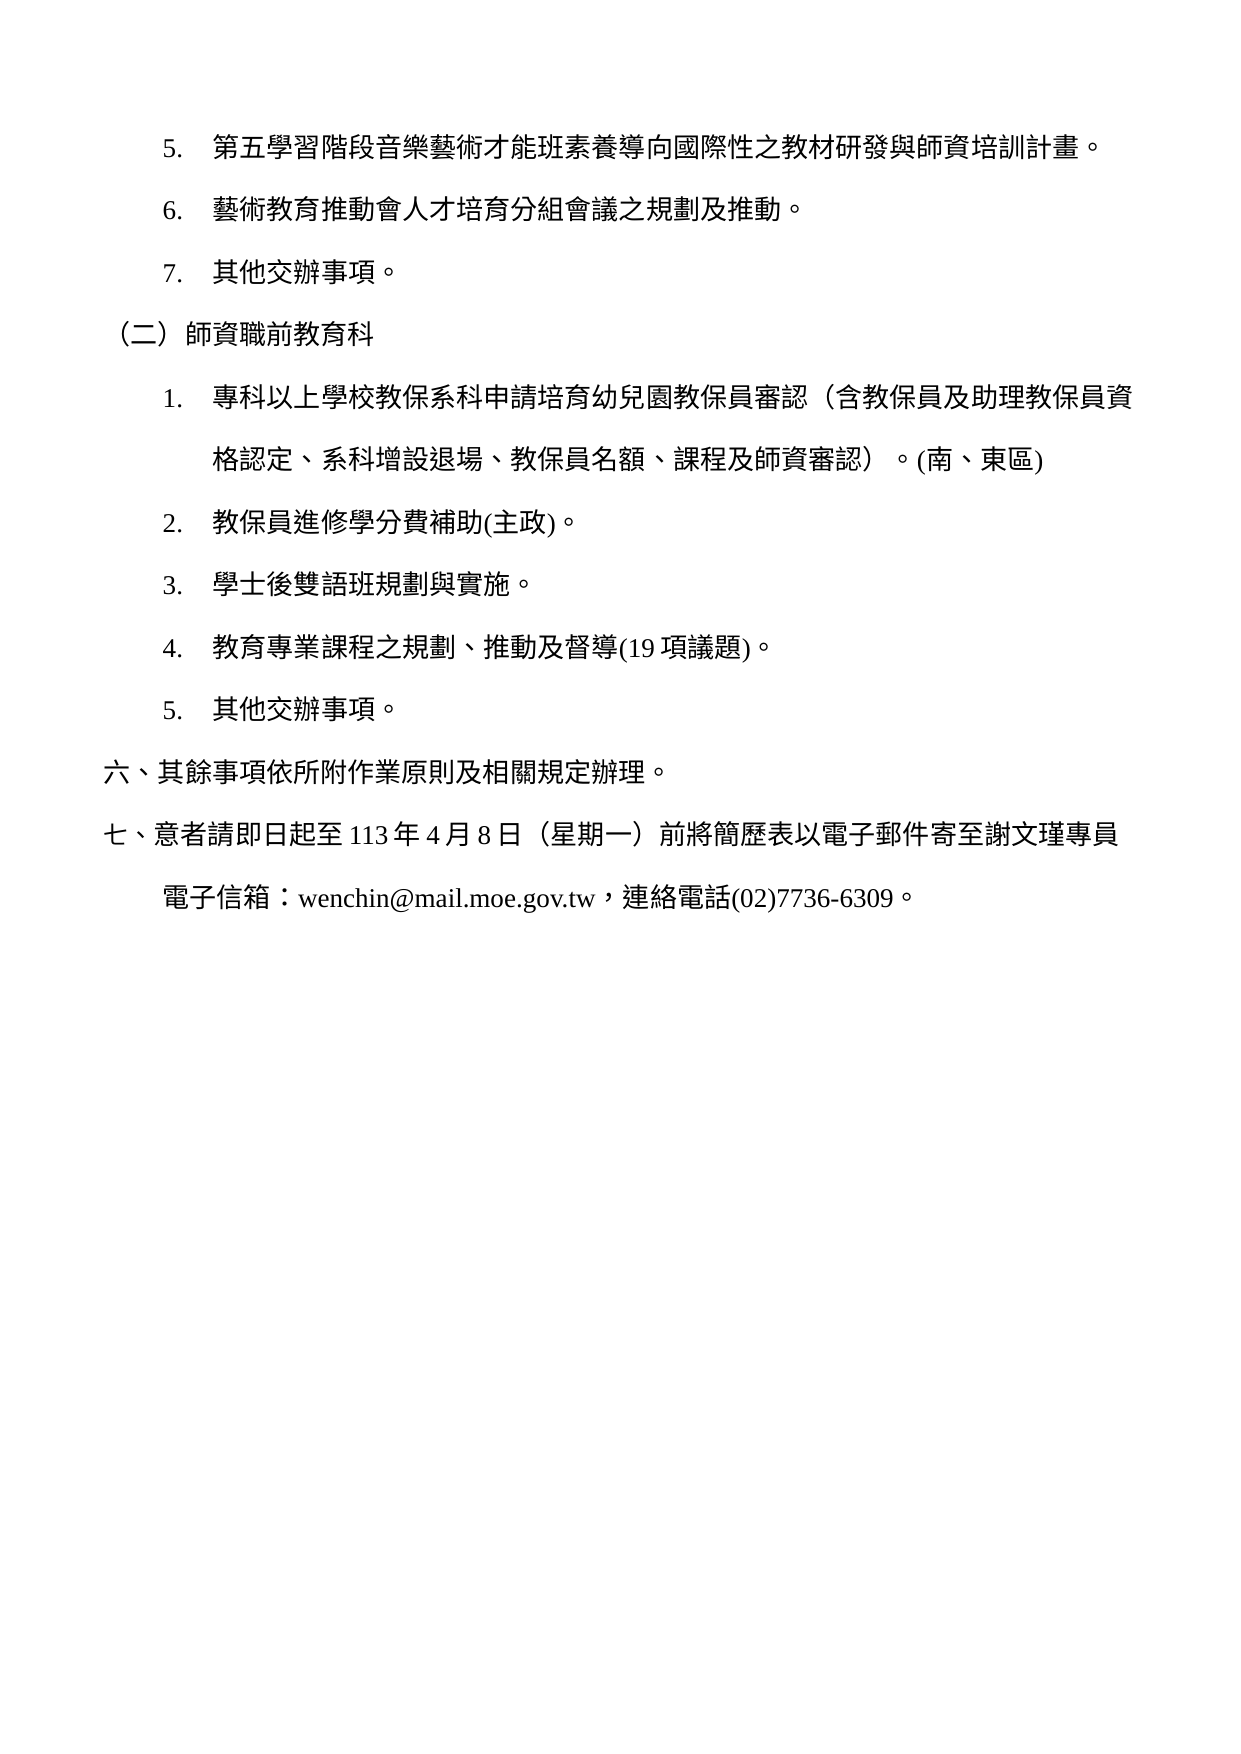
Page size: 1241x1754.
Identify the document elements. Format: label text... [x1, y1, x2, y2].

list 第五學習階段音樂藝術才能班素養導向國際性之教材研發與師資培訓計畫。 [162, 104, 1137, 166]
list 其餘事項依所附作業原則及相關規定辦理。 [103, 729, 1137, 791]
list 其他交辦事項。 [162, 666, 1137, 729]
list 學士後雙語班規劃與實施。 [162, 541, 1137, 604]
list 教保員進修學分費補助(主政)。 [162, 479, 1137, 541]
list 專科以上學校教保系科申請培育幼兒園教保員審認（含教保員及助理教保員資格認定、系科增設退場、教保員名額、課程及師資審認）。(南、東區) [162, 354, 1137, 479]
list 其他交辦事項。 [162, 229, 1137, 291]
text （二）師資職前教育科 [103, 291, 1137, 354]
list 意者請即日起至113年4月8日（星期一）前將簡歷表以電子郵件寄至謝文瑾專員電子信箱：wenchin@mail.moe.gov.tw，連絡電話(02)7736-6309。 [103, 791, 1137, 916]
list 教育專業課程之規劃、推動及督導(19項議題)。 [162, 604, 1137, 666]
list 藝術教育推動會人才培育分組會議之規劃及推動。 [162, 166, 1137, 229]
